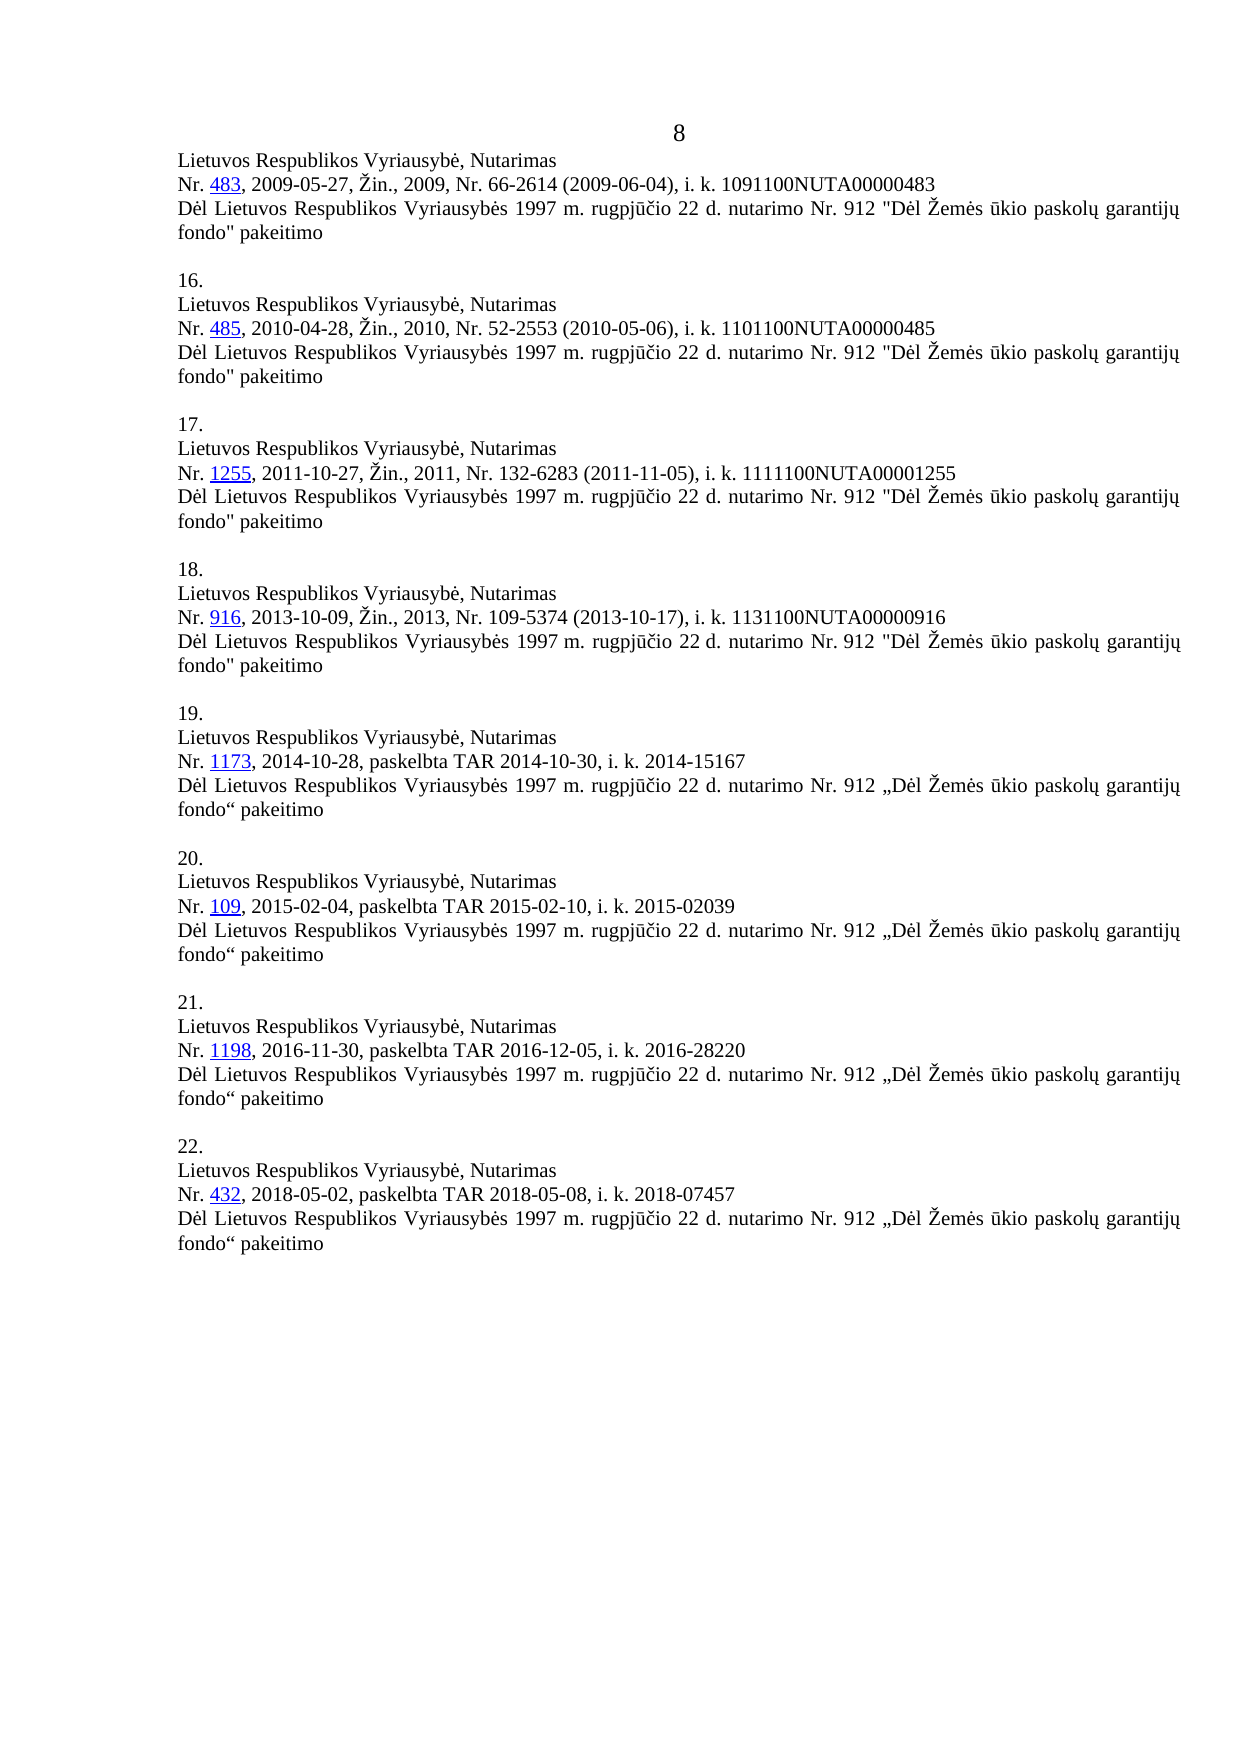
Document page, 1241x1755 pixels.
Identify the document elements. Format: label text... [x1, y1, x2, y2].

text 17. [177, 412, 1181, 436]
text Dėl Lietuvos Respublikos Vyriausybės 1997 m. rugpjūčio 22 d. nutarimo Nr. 912 "Dėl Žemės ūkio paskolų garantijų fondo" pakeitimo [177, 484, 1181, 533]
text 16. [177, 268, 1181, 292]
text Dėl Lietuvos Respublikos Vyriausybės 1997 m. rugpjūčio 22 d. nutarimo Nr. 912 "Dėl Žemės ūkio paskolų garantijų fondo" pakeitimo [177, 629, 1181, 677]
text Lietuvos Respublikos Vyriausybė, Nutarimas [177, 292, 1181, 316]
text Nr. 483, 2009-05-27, Žin., 2009, Nr. 66-2614 (2009-06-04), i. k. 1091100NUTA00000483 [177, 172, 1181, 196]
text Dėl Lietuvos Respublikos Vyriausybės 1997 m. rugpjūčio 22 d. nutarimo Nr. 912 "Dėl Žemės ūkio paskolų garantijų fondo" pakeitimo [177, 196, 1181, 244]
text Lietuvos Respublikos Vyriausybė, Nutarimas [177, 725, 1181, 749]
text Dėl Lietuvos Respublikos Vyriausybės 1997 m. rugpjūčio 22 d. nutarimo Nr. 912 „Dėl Žemės ūkio paskolų garantijų fondo“ pakeitimo [177, 918, 1181, 966]
text Nr. 485, 2010-04-28, Žin., 2010, Nr. 52-2553 (2010-05-06), i. k. 1101100NUTA00000485 [177, 316, 1181, 340]
text Nr. 432, 2018-05-02, paskelbta TAR 2018-05-08, i. k. 2018-07457 [177, 1182, 1181, 1206]
text Lietuvos Respublikos Vyriausybė, Nutarimas [177, 1014, 1181, 1038]
text Dėl Lietuvos Respublikos Vyriausybės 1997 m. rugpjūčio 22 d. nutarimo Nr. 912 „Dėl Žemės ūkio paskolų garantijų fondo“ pakeitimo [177, 773, 1181, 821]
text Dėl Lietuvos Respublikos Vyriausybės 1997 m. rugpjūčio 22 d. nutarimo Nr. 912 „Dėl Žemės ūkio paskolų garantijų fondo“ pakeitimo [177, 1206, 1181, 1254]
text Lietuvos Respublikos Vyriausybė, Nutarimas [177, 436, 1181, 460]
text Lietuvos Respublikos Vyriausybė, Nutarimas [177, 1158, 1181, 1182]
text Nr. 109, 2015-02-04, paskelbta TAR 2015-02-10, i. k. 2015-02039 [177, 893, 1181, 918]
text Lietuvos Respublikos Vyriausybė, Nutarimas [177, 581, 1181, 605]
text Dėl Lietuvos Respublikos Vyriausybės 1997 m. rugpjūčio 22 d. nutarimo Nr. 912 „Dėl Žemės ūkio paskolų garantijų fondo“ pakeitimo [177, 1062, 1181, 1110]
text 21. [177, 990, 1181, 1014]
text Nr. 1173, 2014-10-28, paskelbta TAR 2014-10-30, i. k. 2014-15167 [177, 749, 1181, 773]
text 19. [177, 701, 1181, 725]
text Nr. 1255, 2011-10-27, Žin., 2011, Nr. 132-6283 (2011-11-05), i. k. 1111100NUTA00001255 [177, 460, 1181, 484]
text 20. [177, 845, 1181, 869]
text Nr. 1198, 2016-11-30, paskelbta TAR 2016-12-05, i. k. 2016-28220 [177, 1038, 1181, 1062]
text Lietuvos Respublikos Vyriausybė, Nutarimas [177, 869, 1181, 893]
text 22. [177, 1134, 1181, 1158]
text Lietuvos Respublikos Vyriausybė, Nutarimas [177, 148, 1181, 172]
text Dėl Lietuvos Respublikos Vyriausybės 1997 m. rugpjūčio 22 d. nutarimo Nr. 912 "Dėl Žemės ūkio paskolų garantijų fondo" pakeitimo [177, 340, 1181, 388]
text Nr. 916, 2013-10-09, Žin., 2013, Nr. 109-5374 (2013-10-17), i. k. 1131100NUTA00000916 [177, 605, 1181, 629]
text 18. [177, 557, 1181, 581]
